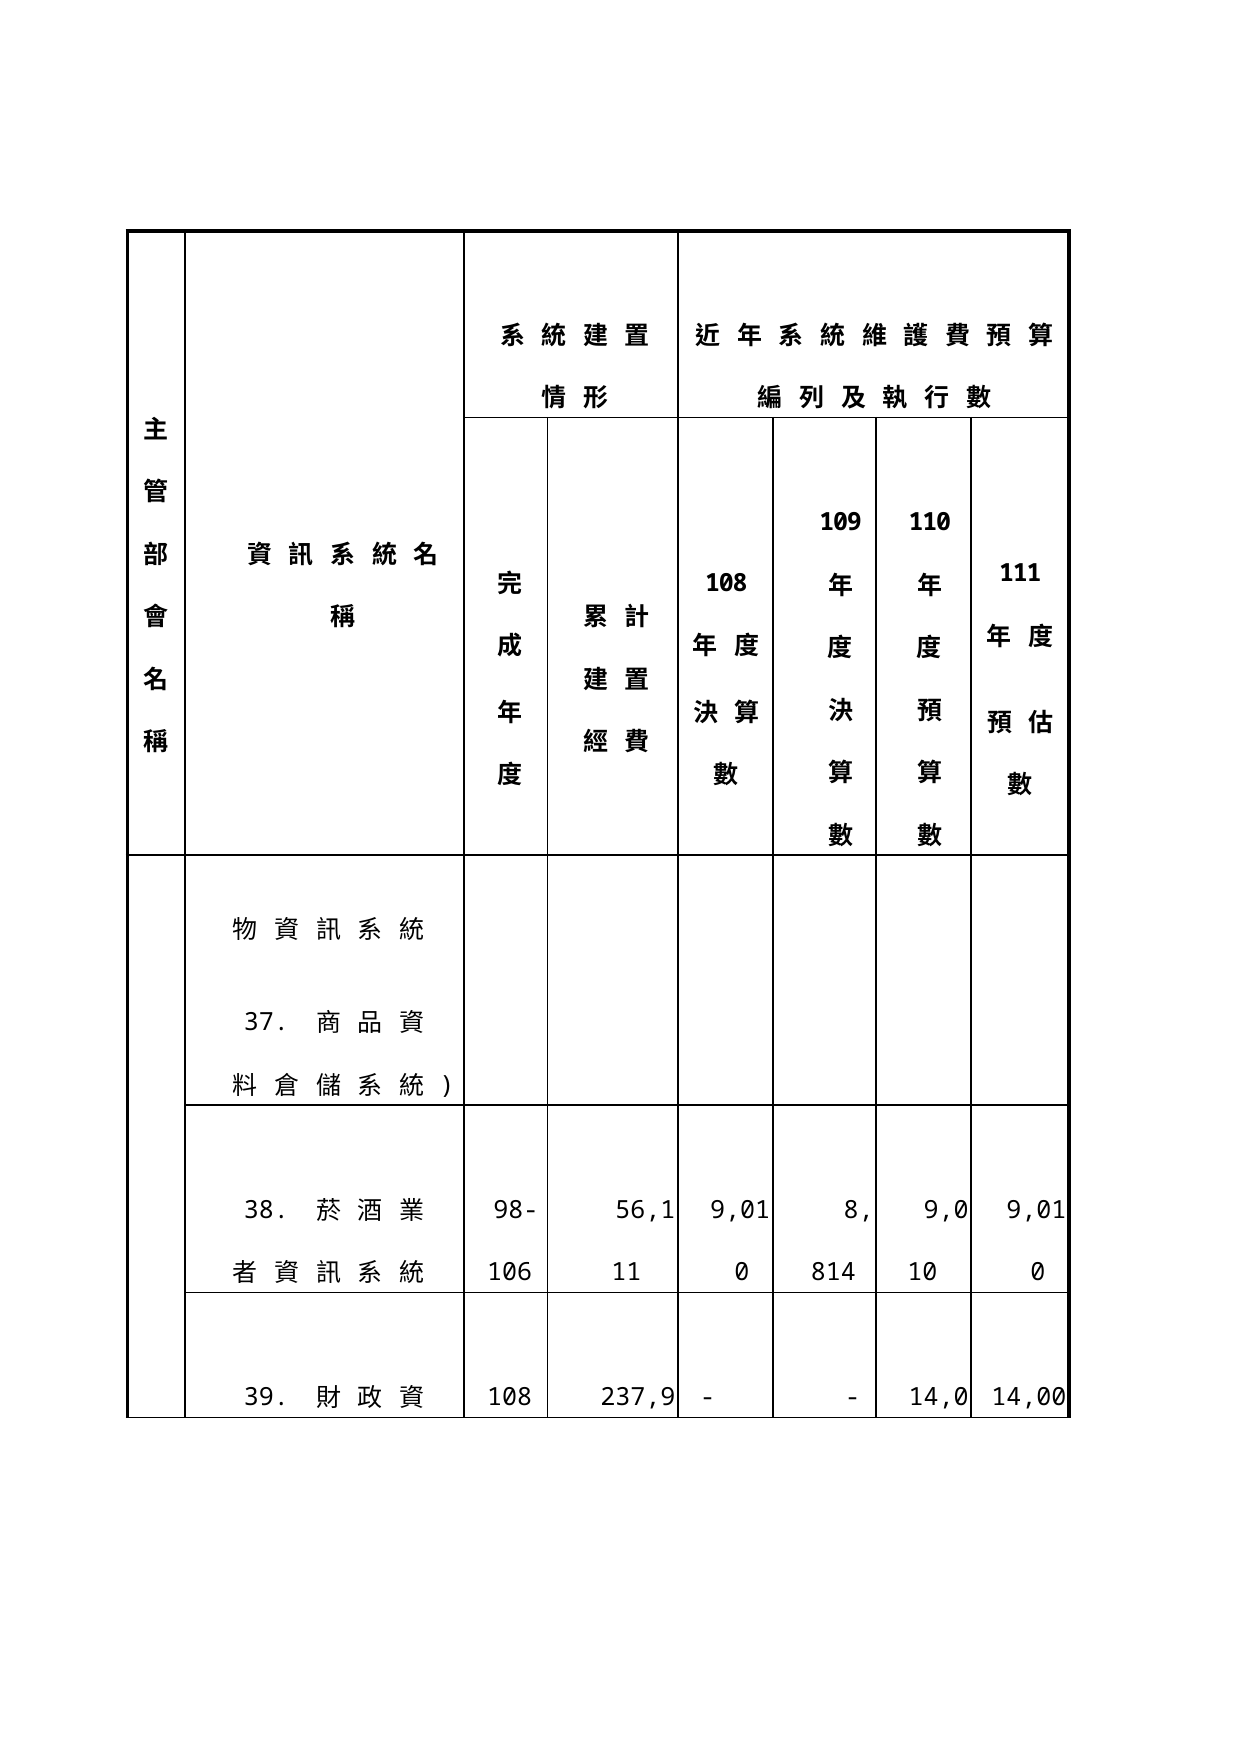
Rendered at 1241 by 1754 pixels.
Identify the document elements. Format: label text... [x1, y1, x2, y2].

table_header 系統建置情形 [465, 233, 677, 417]
table_cell 14,0 [877, 1293, 970, 1417]
table_header 主管部會名稱 [129, 233, 184, 854]
table_cell 14,00 [972, 1293, 1067, 1417]
table_cell [774, 856, 875, 1104]
table_header 近年系統維護費預算編列及執行數 [679, 233, 1067, 417]
table_cell 109年度 決算數 [774, 418, 875, 854]
table_cell - [679, 1293, 772, 1417]
table_cell [548, 856, 677, 1104]
table_cell 完成 年度 [465, 418, 547, 854]
table_cell [129, 856, 184, 1417]
table_cell 237,9 [548, 1293, 677, 1417]
table_cell 39.財政資 [186, 1293, 463, 1417]
table_cell 38.菸酒業者資訊系統 [186, 1106, 463, 1292]
table_cell - [774, 1293, 875, 1417]
table_cell 110年度 預算數 [877, 418, 970, 854]
table_cell 108年度 決算數 [679, 418, 772, 854]
table_cell [972, 856, 1067, 1104]
table_cell 9,010 [877, 1106, 970, 1292]
table_cell 108 [465, 1293, 547, 1417]
table_cell 98-106 [465, 1106, 547, 1292]
table_header 資訊系統名稱 [186, 233, 463, 854]
table_cell 9,010 [972, 1106, 1067, 1292]
table_cell 9,010 [679, 1106, 772, 1292]
table_cell 111年度 預估數 [972, 418, 1067, 854]
table_cell [877, 856, 970, 1104]
table_cell 56,111 [548, 1106, 677, 1292]
table_cell 物資訊系統 37.商品資料倉儲系統) [186, 856, 463, 1104]
table_cell 8,814 [774, 1106, 875, 1292]
table_cell [679, 856, 772, 1104]
table_cell [465, 856, 547, 1104]
table_cell 累計建置經費 [548, 418, 677, 854]
